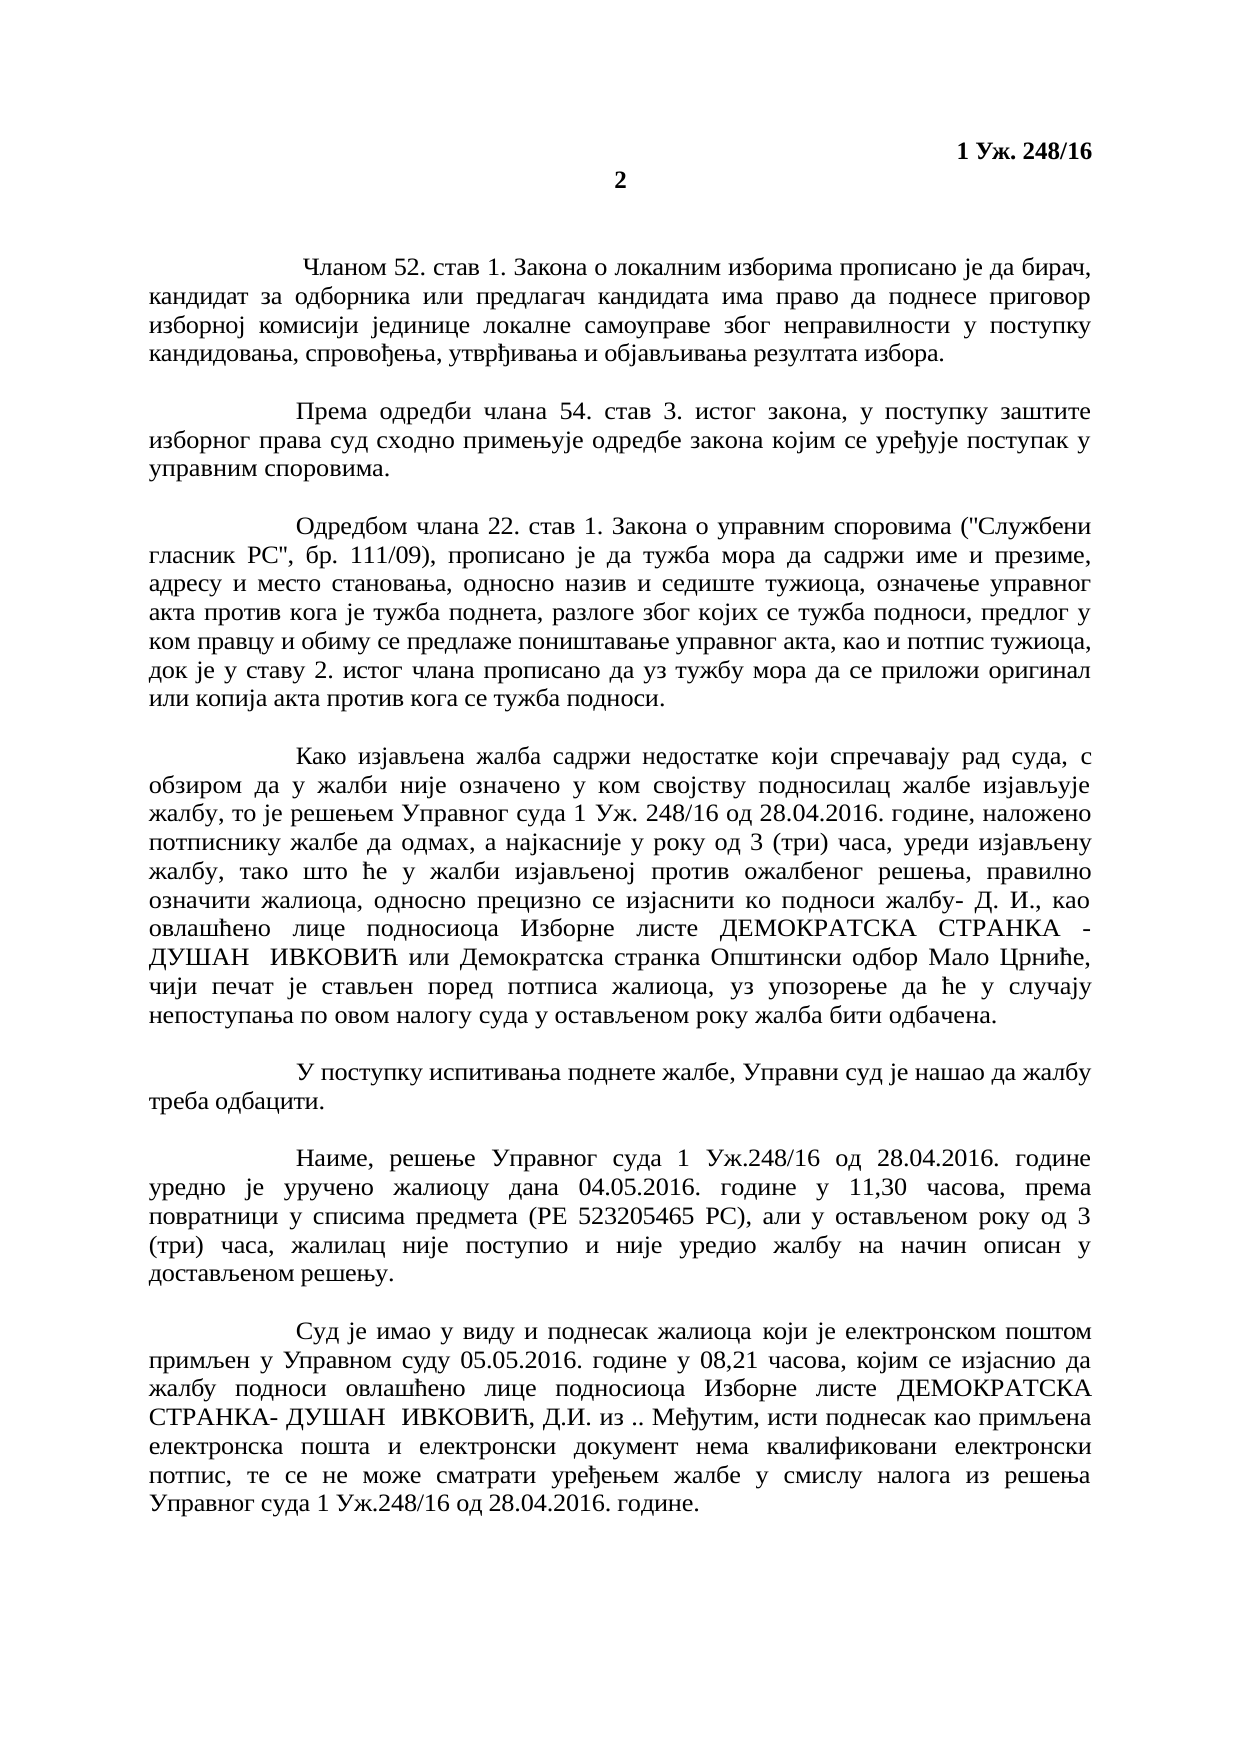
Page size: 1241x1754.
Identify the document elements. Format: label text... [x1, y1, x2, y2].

text Суд је имао у виду и поднесак жалиоца који је електронском поштом примљен у Управном суду 05.05.2016. године у 08,21 часова, којим се изјаснио да жалбу подноси овлашћено лице подносиоца Изборне листе ДЕМОКРАТСКА СТРАНКА- ДУШАН ИВКОВИЋ, Д.И. из .. Међутим, исти поднесак као примљена електронска пошта и електронски документ нема квалификовани електронски потпис, те се не може сматрати уређењем жалбе у смислу налога из решења Управног суда 1 Уж.248/16 од 28.04.2016. године. [148, 1316, 1092, 1517]
text Наиме, решење Управног суда 1 Уж.248/16 од 28.04.2016. године уредно је уручено жалиоцу дана 04.05.2016. године у 11,30 часова, према повратници у списима предмета (РЕ 523205465 РС), али у остављеном року од 3 (три) часа, жалилац није поступио и није уредио жалбу на начин описан у достављеном решењу. [148, 1143, 1092, 1287]
text Чланом 52. став 1. Закона о локалним изборима прописано је да бирач, кандидат за одборника или предлагач кандидата има право да поднесе приговор изборној комисији јединице локалне самоуправе због неправилности у поступку кандидовања, спровођења, утврђивања и објављивања резултата избора. [148, 252, 1092, 367]
text Одредбом члана 22. став 1. Закона о управним споровима (''Службени гласник РС'', бр. 111/09), прописано је да тужба мора да садржи име и презиме, адресу и место становања, односно назив и седиште тужиоца, означење управног акта против кога је тужба поднета, разлоге због којих се тужба подноси, предлог у ком правцу и обиму се предлаже поништавање управног акта, као и потпис тужиоца, док је у ставу 2. истог члана прописано да уз тужбу мора да се приложи оригинал или копија акта против кога се тужба подноси. [148, 511, 1092, 712]
text У поступку испитивања поднете жалбе, Управни суд је нашао да жалбу треба одбацити. [148, 1057, 1092, 1115]
text Како изјављена жалба садржи недостатке који спречавају рад суда, с обзиром да у жалби није означено у ком својству подносилац жалбе изјављује жалбу, то је решењем Управног суда 1 Уж. 248/16 од 28.04.2016. године, наложено потписнику жалбе да одмах, а најкасније у року од 3 (три) часа, уреди изјављену жалбу, тако што ће у жалби изјављеној против ожалбеног решења, правилно означити жалиоца, односно прецизно се изјаснити ко подноси жалбу- Д. И., као овлашћено лице подносиоца Изборне листе ДЕМОКРАТСКА СТРАНКА - ДУШАН ИВКОВИЋ или Демократска странка Општински одбор Мало Црниће, чији печат је стављен поред потписа жалиоца, уз упозорење да ће у случају непоступања по овом налогу суда у остављеном року жалба бити одбачена. [148, 741, 1092, 1028]
text Према одредби члана 54. став 3. истог закона, у поступку заштите изборног права суд сходно примењује одредбе закона којим се уређује поступак у управним споровима. [148, 396, 1092, 482]
